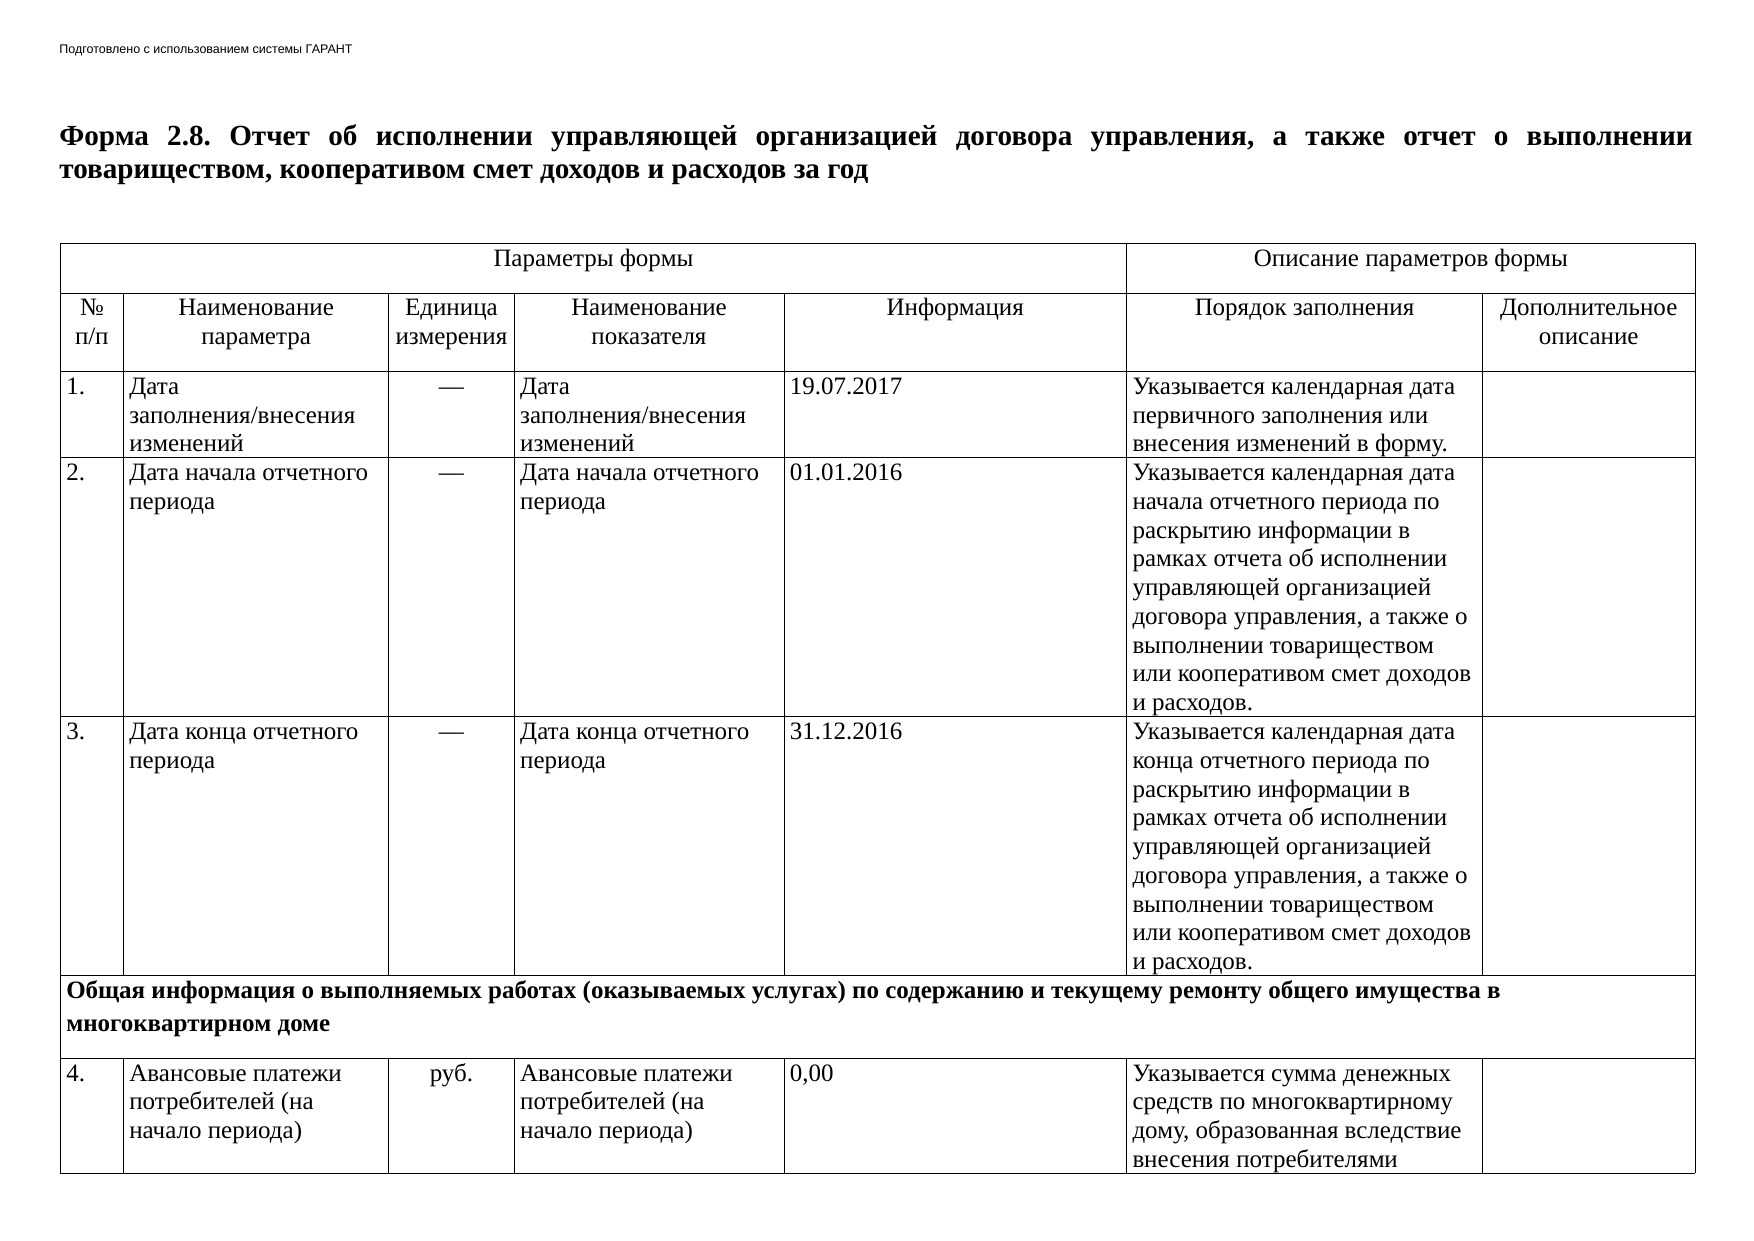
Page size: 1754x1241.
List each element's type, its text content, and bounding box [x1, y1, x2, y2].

table_cell Указывается календарная дата конца отчетного периода по раскрытию информации в рамках отчета об исполнении управляющей организацией договора управления, а также о выполнении товариществом или кооперативом смет доходов и расходов. [1127, 717, 1482, 975]
table_cell Дата конца отчетного периода [515, 717, 784, 975]
table_cell — [389, 458, 514, 716]
table_cell — [389, 372, 514, 457]
table_cell Указывается сумма денежных средств по многоквартирному дому, образованная вследствие внесения потребителями [1127, 1059, 1482, 1173]
table_cell 31.12.2016 [785, 717, 1126, 975]
table_cell руб. [389, 1059, 514, 1173]
table_cell 19.07.2017 [785, 372, 1126, 457]
table_cell 1. [61, 372, 123, 457]
table_cell 4. [61, 1059, 123, 1173]
table_header Параметры формы [61, 244, 1126, 292]
table_cell Наименование параметра [124, 294, 388, 371]
table_cell Наименование показателя [515, 294, 784, 371]
table_cell Дата начала отчетного периода [124, 458, 388, 716]
table_header Описание параметров формы [1127, 244, 1695, 292]
table_cell — [389, 717, 514, 975]
table_cell Указывается календарная дата первичного заполнения или внесения изменений в форму. [1127, 372, 1482, 457]
table_cell Информация [785, 294, 1126, 371]
table_cell [1483, 458, 1695, 716]
table_cell Дата конца отчетного периода [124, 717, 388, 975]
table_cell 01.01.2016 [785, 458, 1126, 716]
table_cell № п/п [61, 294, 123, 371]
table_cell Дата начала отчетного периода [515, 458, 784, 716]
table_cell Указывается календарная дата начала отчетного периода по раскрытию информации в рамках отчета об исполнении управляющей организацией договора управления, а также о выполнении товариществом или кооперативом смет доходов и расходов. [1127, 458, 1482, 716]
table_cell Дополнительное описание [1483, 294, 1695, 371]
table_cell Дата заполнения/внесения изменений [124, 372, 388, 457]
table_cell Единица измерения [389, 294, 514, 371]
table_cell Авансовые платежи потребителей (на начало периода) [124, 1059, 388, 1173]
table_cell [1483, 1059, 1695, 1173]
table_cell Дата заполнения/внесения изменений [515, 372, 784, 457]
table_cell 2. [61, 458, 123, 716]
table_cell [1483, 372, 1695, 457]
table_cell 0,00 [785, 1059, 1126, 1173]
table_cell 3. [61, 717, 123, 975]
table_cell Авансовые платежи потребителей (на начало периода) [515, 1059, 784, 1173]
text Форма 2.8. Отчет об исполнении управляющей организацией договора управления, а также отчет о выполнении товариществом, кооперативом смет доходов и расходов за год [59, 118, 1695, 185]
table_cell Общая информация о выполняемых работах (оказываемых услугах) по содержанию и текущему ремонту общего имущества в многоквартирном доме [61, 976, 1695, 1058]
table_cell Порядок заполнения [1127, 294, 1482, 371]
table_cell [1483, 717, 1695, 975]
